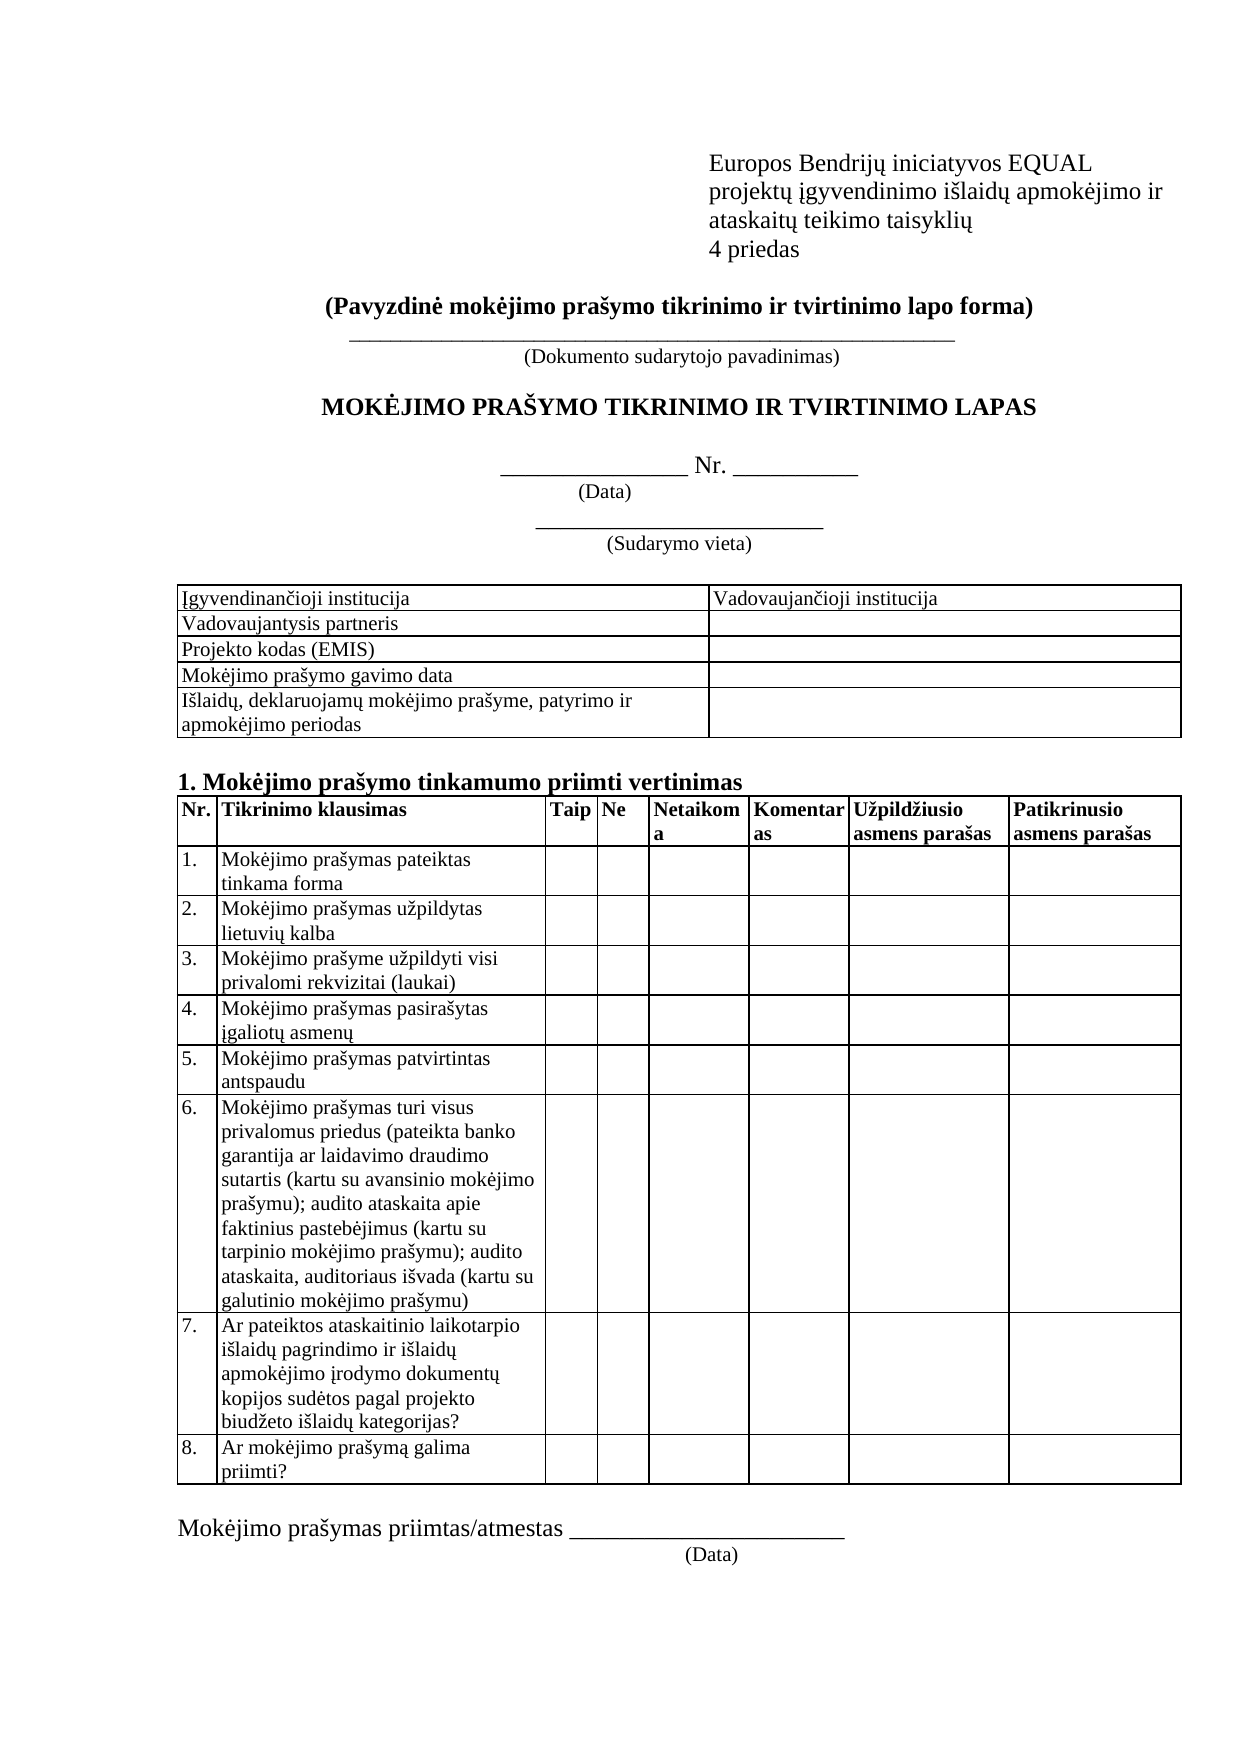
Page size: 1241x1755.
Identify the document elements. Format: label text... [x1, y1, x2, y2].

table_cell [546, 946, 597, 994]
table_cell Mokėjimo prašyme užpildyti visi privalomi rekvizitai (laukai) [218, 946, 545, 994]
table_header Taip [546, 797, 597, 845]
table_cell [750, 1095, 848, 1312]
text (Data) [177, 1542, 1181, 1566]
table_header Patikrinusio asmens parašas [1010, 797, 1180, 845]
table_cell [546, 1046, 597, 1093]
table_cell [546, 996, 597, 1044]
table_cell Mokėjimo prašymo gavimo data [178, 663, 708, 687]
table_cell [1010, 847, 1180, 895]
table_header Įgyvendinančioji institucija [178, 586, 708, 610]
text (Pavyzdinė mokėjimo prašymo tikrinimo ir tvirtinimo lapo forma) [177, 291, 1181, 320]
table_cell [598, 1435, 648, 1483]
table_cell [750, 946, 848, 994]
table_cell Mokėjimo prašymas užpildytas lietuvių kalba [218, 896, 545, 944]
table_cell [1010, 1046, 1180, 1093]
text ataskaitų teikimo taisyklių [177, 205, 1181, 234]
table_cell [710, 688, 1180, 736]
table_cell [850, 1435, 1008, 1483]
table_cell 5. [178, 1046, 216, 1093]
text _______________________ [177, 503, 1181, 531]
table_cell [750, 1046, 848, 1093]
text 1. Mokėjimo prašymo tinkamumo priimti vertinimas [177, 767, 1181, 795]
table_cell [750, 1435, 848, 1483]
table_cell [850, 847, 1008, 895]
table_cell [546, 847, 597, 895]
text (Data) [177, 478, 1181, 503]
table_cell [710, 611, 1180, 635]
text MOKĖJIMO PRAŠYMO TIKRINIMO IR TVIRTINIMO LAPAS [177, 392, 1181, 421]
text (Dokumento sudarytojo pavadinimas) [177, 344, 1181, 368]
table_cell [650, 1095, 748, 1312]
table_cell [598, 996, 648, 1044]
table_cell [650, 946, 748, 994]
table_header Tikrinimo klausimas [218, 797, 545, 845]
table_cell [1010, 1095, 1180, 1312]
table_cell [750, 896, 848, 944]
table_cell [650, 996, 748, 1044]
table_header Komentaras [750, 797, 848, 845]
table_cell [546, 896, 597, 944]
table_cell [650, 1313, 748, 1433]
table_cell [1010, 1435, 1180, 1483]
table_cell [598, 847, 648, 895]
table_cell 3. [178, 946, 216, 994]
table_cell 8. [178, 1435, 216, 1483]
text Europos Bendrijų iniciatyvos EQUAL [177, 148, 1181, 176]
table_cell [1010, 896, 1180, 944]
table_cell [546, 1313, 597, 1433]
table_cell 4. [178, 996, 216, 1044]
table_header Vadovaujančioji institucija [710, 586, 1180, 610]
table_cell [750, 847, 848, 895]
table_cell Ar mokėjimo prašymą galima priimti? [218, 1435, 545, 1483]
text 4 priedas [177, 234, 1181, 263]
table_cell [850, 896, 1008, 944]
text Mokėjimo prašymas priimtas/atmestas ______________________ [177, 1513, 1181, 1542]
table_cell [850, 1313, 1008, 1433]
table_cell [598, 1046, 648, 1093]
table_cell Mokėjimo prašymas pasirašytas įgaliotų asmenų [218, 996, 545, 1044]
table_cell 7. [178, 1313, 216, 1433]
table_cell 2. [178, 896, 216, 944]
table_cell [1010, 996, 1180, 1044]
text projektų įgyvendinimo išlaidų apmokėjimo ir [177, 176, 1181, 205]
table_header Užpildžiusio asmens parašas [850, 797, 1008, 845]
table_cell Mokėjimo prašymas patvirtintas antspaudu [218, 1046, 545, 1093]
table_cell Mokėjimo prašymas turi visus privalomus priedus (pateikta banko garantija ar laidavimo draudimo sutartis (kartu su avansinio mokėjimo prašymu); audito ataskaita apie faktinius pastebėjimus (kartu su tarpinio mokėjimo prašymu); audito ataskaita, auditoriaus išvada (kartu su galutinio mokėjimo prašymu) [218, 1095, 545, 1312]
table_cell [650, 896, 748, 944]
table_cell [650, 1435, 748, 1483]
table_cell [850, 1046, 1008, 1093]
table_cell [750, 1313, 848, 1433]
table_cell 6. [178, 1095, 216, 1312]
table_cell [1010, 946, 1180, 994]
table_cell [1010, 1313, 1180, 1433]
table_header Netaikoma [650, 797, 748, 845]
table_cell [546, 1435, 597, 1483]
table_cell [598, 896, 648, 944]
table_cell [850, 946, 1008, 994]
table_cell [850, 996, 1008, 1044]
table_cell [650, 847, 748, 895]
table_cell Vadovaujantysis partneris [178, 611, 708, 635]
table_cell [598, 1095, 648, 1312]
text (Sudarymo vieta) [177, 531, 1181, 555]
table_cell Mokėjimo prašymas pateiktas tinkama forma [218, 847, 545, 895]
table_cell [546, 1095, 597, 1312]
table_cell [850, 1095, 1008, 1312]
table_header Ne [598, 797, 648, 845]
table_cell [750, 996, 848, 1044]
table_cell [710, 637, 1180, 661]
table_cell Projekto kodas (EMIS) [178, 637, 708, 661]
table_header Nr. [178, 797, 216, 845]
table_cell [710, 663, 1180, 687]
table_cell Ar pateiktos ataskaitinio laikotarpio išlaidų pagrindimo ir išlaidų apmokėjimo įrodymo dokumentų kopijos sudėtos pagal projekto biudžeto išlaidų kategorijas? [218, 1313, 545, 1433]
table_cell Išlaidų, deklaruojamų mokėjimo prašyme, patyrimo ir apmokėjimo periodas [178, 688, 708, 736]
table_cell 1. [178, 847, 216, 895]
text _______________ Nr. __________ [177, 450, 1181, 478]
table_cell [598, 1313, 648, 1433]
table_cell [650, 1046, 748, 1093]
table_cell [598, 946, 648, 994]
